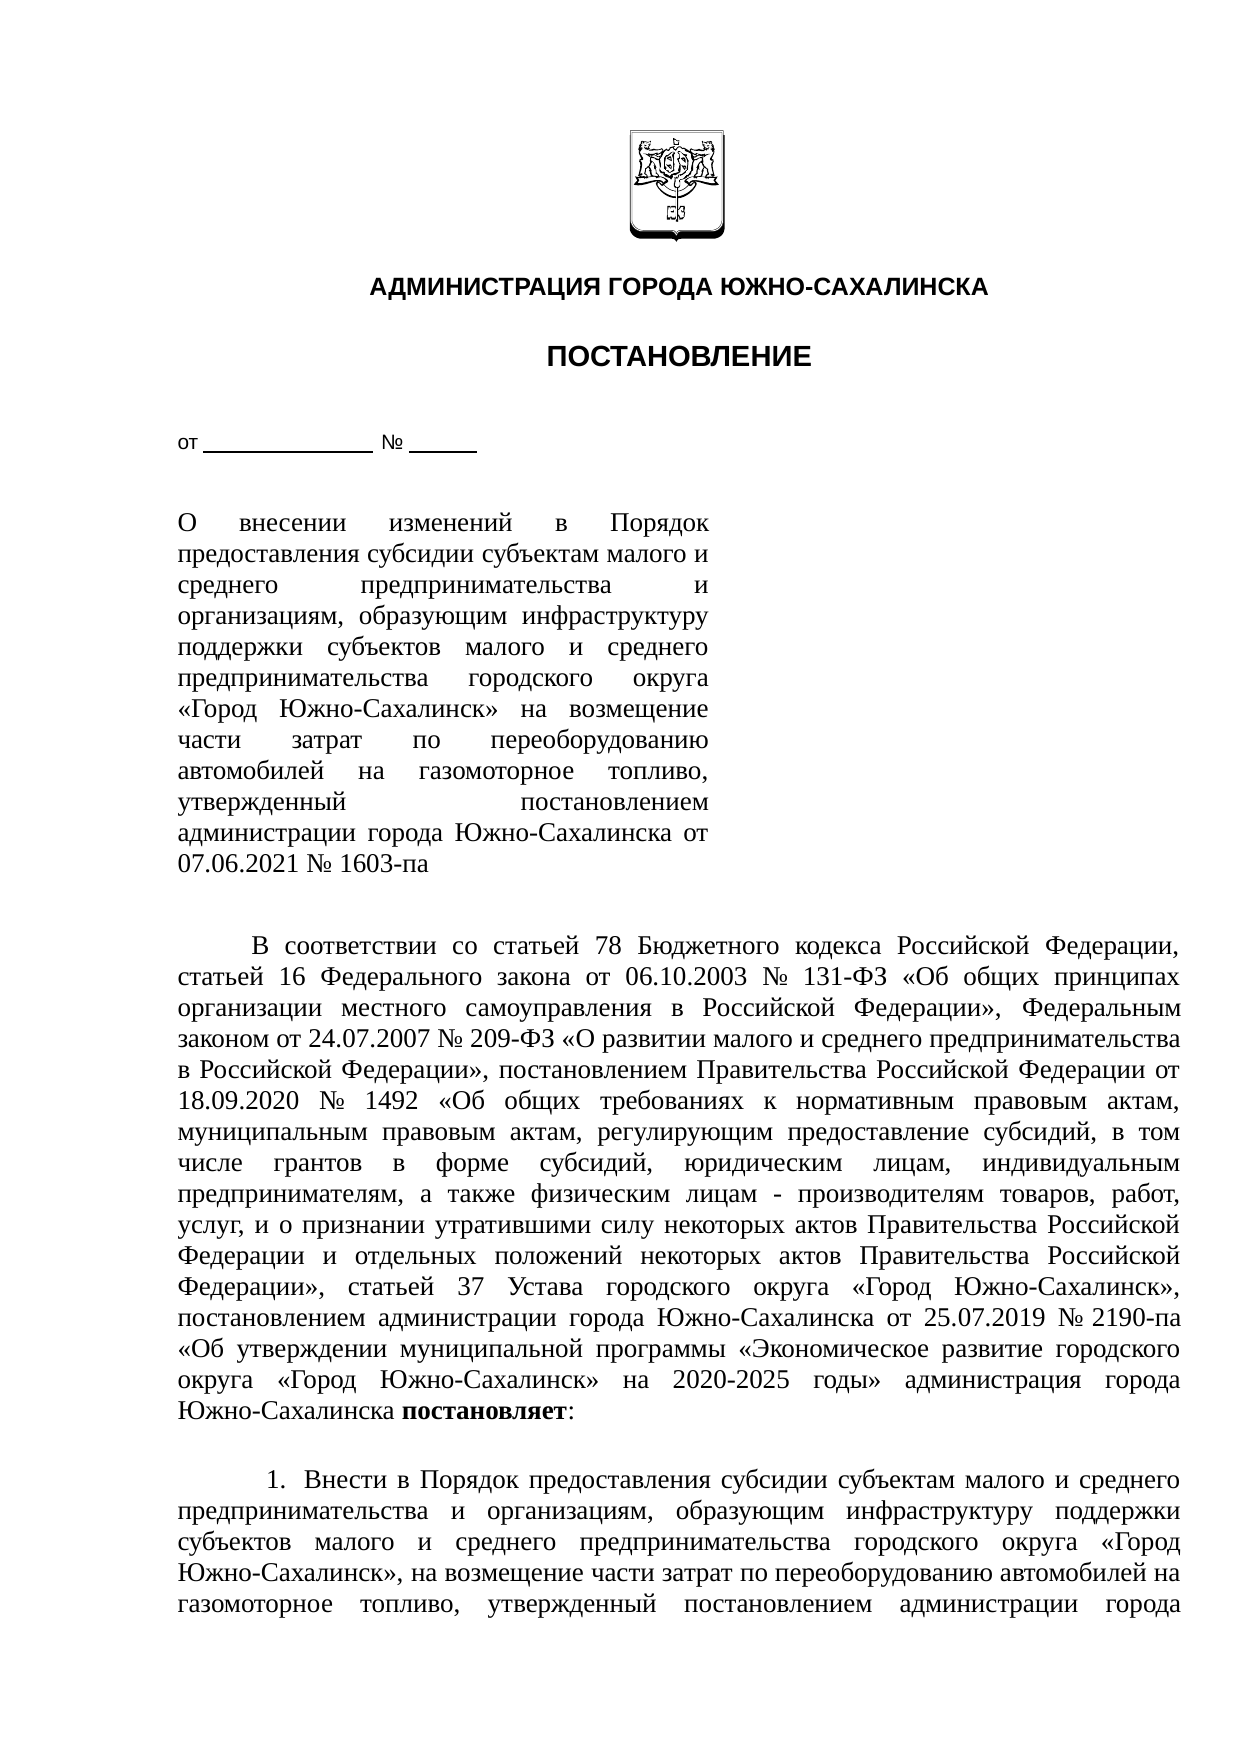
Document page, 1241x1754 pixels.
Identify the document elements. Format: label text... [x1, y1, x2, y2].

text от № [177, 423, 1181, 456]
text В соответствии со статьей 78 Бюджетного кодекса Российской Федерации, статьей 16 Федерального закона от 06.10.2003 № 131-ФЗ «Об общих принципах организации местного самоуправления в Российской Федерации», Федеральным законом от 24.07.2007 № 209-ФЗ «О развитии малого и среднего предпринимательства в Российской Федерации», постановлением Правительства Российской Федерации от 18.09.2020 № 1492 «Об общих требованиях к нормативным правовым актам, муниципальным правовым актам, регулирующим предоставление субсидий, в том числе грантов в форме субсидий, юридическим лицам, индивидуальным предпринимателям, а также физическим лицам - производителям товаров, работ, услуг, и о признании утратившими силу некоторых актов Правительства Российской Федерации и отдельных положений некоторых актов Правительства Российской Федерации», статьей 37 Устава городского округа «Город Южно-Сахалинск», постановлением администрации города Южно-Сахалинска от 25.07.2019 № 2190-па «Об утверждении муниципальной программы «Экономическое развитие городского округа «Город Южно-Сахалинск» на 2020-2025 годы» администрация города Южно-Сахалинска постановляет: [177, 929, 1181, 1426]
text О внесении изменений в Порядок предоставления субсидии субъектам малого и среднего предпринимательства и организациям, образующим инфраструктуру поддержки субъектов малого и среднего предпринимательства городского округа «Город Южно-Сахалинск» на возмещение части затрат по переоборудованию автомобилей на газомоторное топливо, утвержденный постановлением администрации города Южно-Сахалинска от 07.06.2021 № 1603-па [177, 506, 709, 879]
list Внести в Порядок предоставления субсидии субъектам малого и среднего предпринимательства и организациям, образующим инфраструктуру поддержки субъектов малого и среднего предпринимательства городского округа «Город Южно-Сахалинск», на возмещение части затрат по переоборудованию автомобилей на газомоторное топливо, утвержденный постановлением администрации города [177, 1464, 1181, 1619]
text АДМИНИСТРАЦИЯ ГОРОДА ЮЖНО-САХАЛИНСКА [177, 272, 1181, 301]
text ПОСТАНОВЛЕНИЕ [177, 339, 1181, 372]
